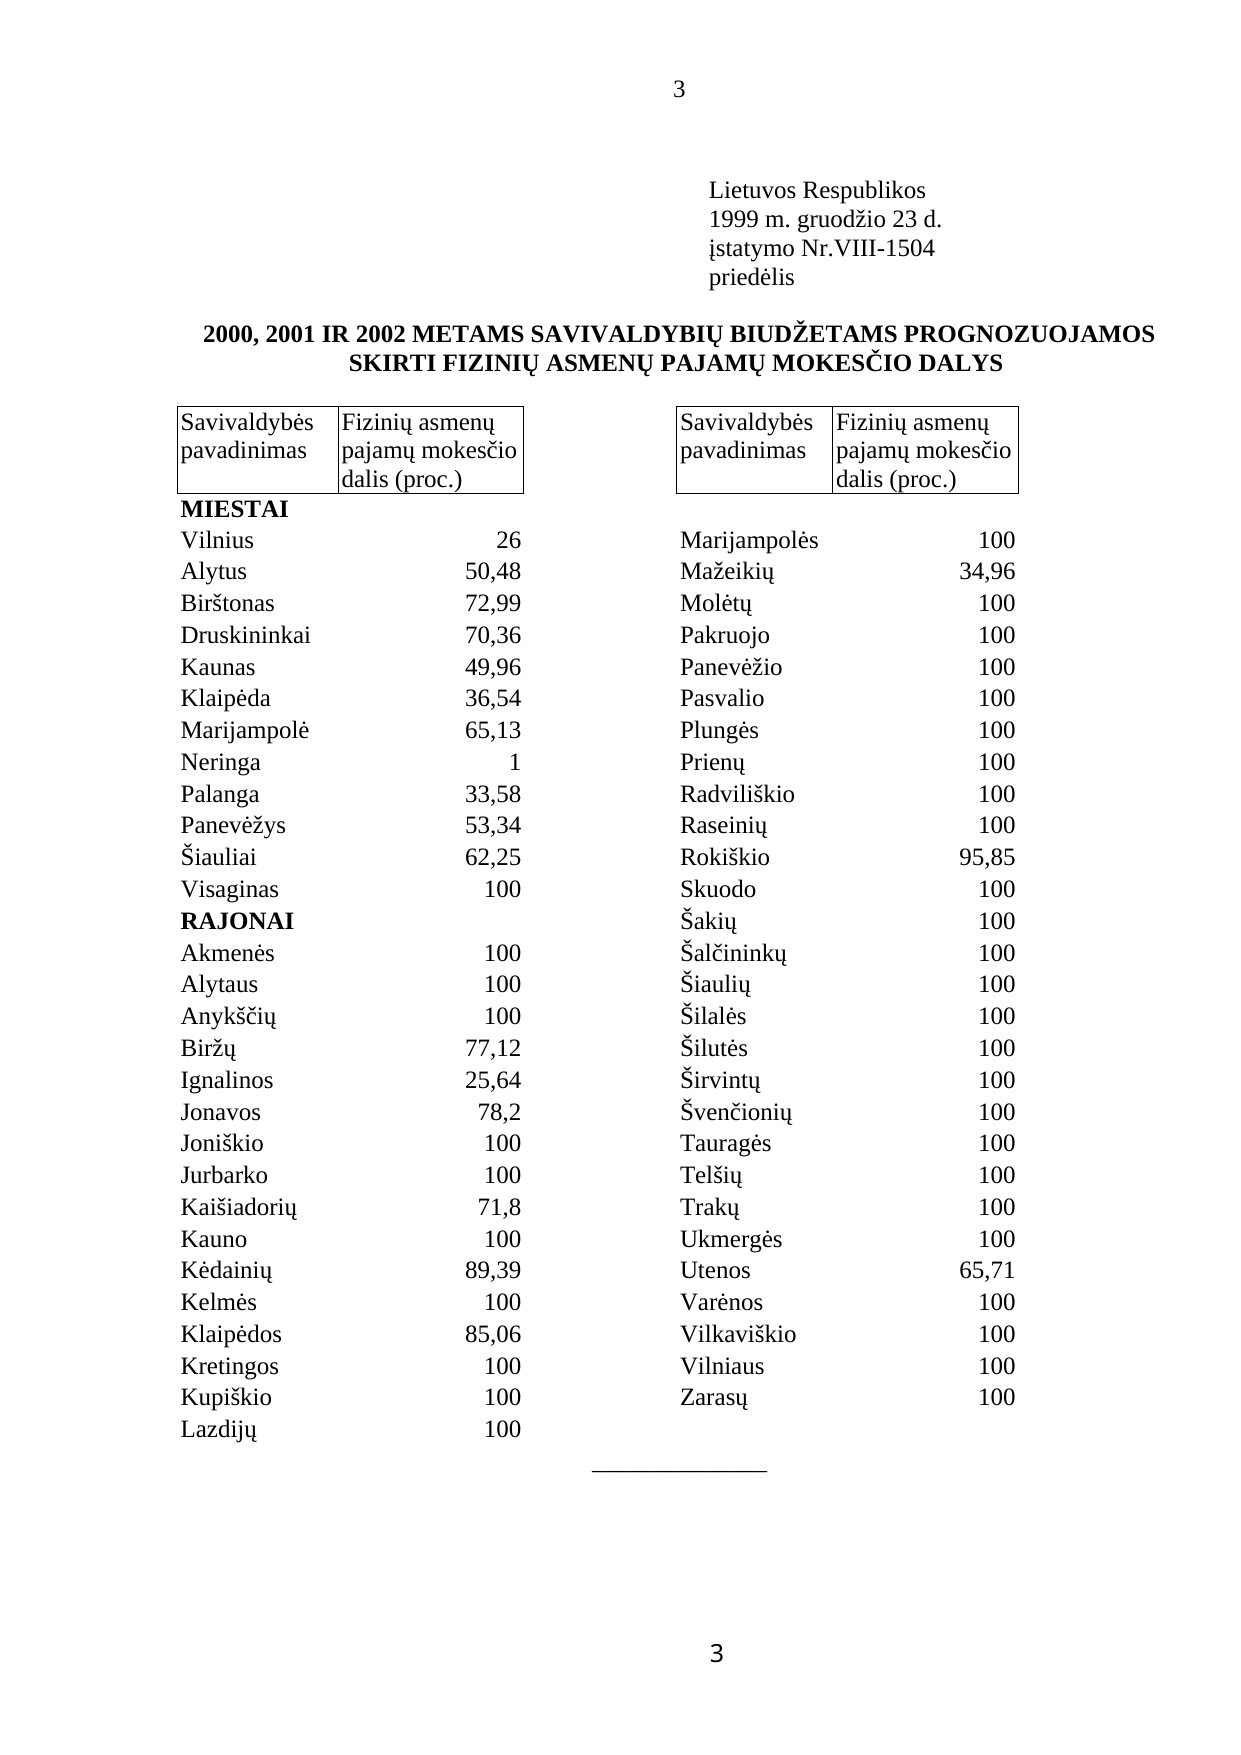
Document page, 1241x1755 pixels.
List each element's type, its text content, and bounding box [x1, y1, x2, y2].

table_cell [677, 1414, 833, 1446]
text įstatymo Nr.VIII-1504 [177, 233, 1181, 262]
table_cell 100 [833, 620, 1018, 652]
text Lietuvos Respublikos [177, 176, 1181, 204]
table_cell Trakų [677, 1192, 833, 1224]
table_cell 100 [338, 1001, 524, 1033]
table_cell Visaginas [177, 874, 338, 906]
table_cell 72,99 [338, 588, 524, 620]
table_cell [524, 1065, 677, 1097]
table_cell Jonavos [177, 1097, 338, 1128]
table_cell 100 [338, 1414, 524, 1446]
table_cell [524, 1383, 677, 1414]
text priedėlis [177, 262, 1181, 291]
table_cell [524, 779, 677, 811]
table_header [524, 406, 676, 493]
table_cell Molėtų [677, 588, 833, 620]
table_cell Kėdainių [177, 1255, 338, 1287]
table_cell 100 [833, 747, 1018, 779]
table_cell 33,58 [338, 779, 524, 811]
table_cell 100 [338, 1224, 524, 1255]
table_cell 100 [833, 906, 1018, 938]
table_cell Širvintų [677, 1065, 833, 1097]
table_cell [524, 684, 677, 715]
table_cell Druskininkai [177, 620, 338, 652]
table_cell [524, 811, 677, 842]
table_cell Kupiškio [177, 1383, 338, 1414]
table_cell [833, 1414, 1018, 1446]
table_cell Alytus [177, 556, 338, 588]
table_cell 100 [833, 1033, 1018, 1065]
table_cell [524, 652, 677, 683]
table_cell Klaipėda [177, 684, 338, 715]
table_cell 62,25 [338, 843, 524, 874]
table_cell [524, 556, 677, 588]
table_header Savivaldybės pavadinimas [178, 407, 338, 493]
table_cell [677, 494, 833, 525]
table_cell [524, 1128, 677, 1160]
table_cell 89,39 [338, 1255, 524, 1287]
table_cell 100 [833, 1287, 1018, 1319]
table_cell Švenčionių [677, 1097, 833, 1128]
table_header Fizinių asmenų pajamų mokesčio dalis (proc.) [339, 407, 523, 493]
table_cell Šalčininkų [677, 938, 833, 969]
table_cell 78,2 [338, 1097, 524, 1128]
text 2000, 2001 IR 2002 METAMS SAVIVALDYBIŲ BIUDŽETAMS PROGNOZUOJAMOS SKIRTI FIZINIŲ ASMENŲ PAJAMŲ MOKESČIO DALYS [177, 319, 1181, 377]
table_cell [833, 494, 1018, 525]
table_cell Palanga [177, 779, 338, 811]
table_cell MIESTAI [177, 494, 338, 525]
table_cell Utenos [677, 1255, 833, 1287]
table_cell Prienų [677, 747, 833, 779]
table_cell 100 [833, 1224, 1018, 1255]
table_cell 65,13 [338, 715, 524, 747]
table_cell Plungės [677, 715, 833, 747]
table_cell 65,71 [833, 1255, 1018, 1287]
table_cell [524, 970, 677, 1001]
table_cell Šilutės [677, 1033, 833, 1065]
table_cell [524, 493, 677, 525]
table_cell [524, 1287, 677, 1319]
table_cell Vilniaus [677, 1351, 833, 1382]
table_cell 53,34 [338, 811, 524, 842]
table_cell Rokiškio [677, 843, 833, 874]
table_cell 50,48 [338, 556, 524, 588]
table_cell Birštonas [177, 588, 338, 620]
table_cell Varėnos [677, 1287, 833, 1319]
table_cell Pasvalio [677, 684, 833, 715]
table_cell [524, 906, 677, 938]
table_cell [524, 843, 677, 874]
table_cell Marijampolė [177, 715, 338, 747]
table_cell Ignalinos [177, 1065, 338, 1097]
table_cell 100 [338, 1383, 524, 1414]
table_cell 34,96 [833, 556, 1018, 588]
table_cell Biržų [177, 1033, 338, 1065]
table_cell 100 [833, 1351, 1018, 1382]
table_cell 100 [833, 779, 1018, 811]
table_cell Anykščių [177, 1001, 338, 1033]
table_cell 100 [833, 588, 1018, 620]
table_cell 36,54 [338, 684, 524, 715]
table_cell Kelmės [177, 1287, 338, 1319]
table_cell 100 [833, 684, 1018, 715]
table_cell [524, 874, 677, 906]
table_cell Tauragės [677, 1128, 833, 1160]
table_header Savivaldybės pavadinimas [677, 407, 832, 493]
table_cell Jurbarko [177, 1160, 338, 1192]
table_cell Vilkaviškio [677, 1319, 833, 1351]
table_cell 100 [338, 1160, 524, 1192]
table_cell 100 [833, 938, 1018, 969]
table_cell Neringa [177, 747, 338, 779]
table_cell [524, 1414, 677, 1446]
table_cell [524, 1351, 677, 1382]
table_cell 100 [338, 970, 524, 1001]
table_cell 100 [833, 1065, 1018, 1097]
table_cell [338, 906, 524, 938]
table_cell 77,12 [338, 1033, 524, 1065]
table_cell 100 [338, 874, 524, 906]
table_cell Klaipėdos [177, 1319, 338, 1351]
table_cell Kauno [177, 1224, 338, 1255]
table_cell [524, 588, 677, 620]
table_cell [524, 747, 677, 779]
table_cell 100 [833, 1192, 1018, 1224]
table_cell Vilnius [177, 525, 338, 556]
table_cell [524, 525, 677, 556]
table_cell Kretingos [177, 1351, 338, 1382]
text ______________ [177, 1446, 1181, 1475]
table_cell Radviliškio [677, 779, 833, 811]
table_cell Joniškio [177, 1128, 338, 1160]
table_cell [524, 1192, 677, 1224]
table_cell 100 [833, 970, 1018, 1001]
table_cell 71,8 [338, 1192, 524, 1224]
table_cell Mažeikių [677, 556, 833, 588]
table_cell [338, 494, 524, 525]
table_cell Šiauliai [177, 843, 338, 874]
table_cell Raseinių [677, 811, 833, 842]
table_cell Alytaus [177, 970, 338, 1001]
text 1999 m. gruodžio 23 d. [177, 204, 1181, 233]
table_cell [524, 715, 677, 747]
table_cell 100 [833, 1383, 1018, 1414]
table_cell 100 [833, 652, 1018, 683]
table_cell 1 [338, 747, 524, 779]
table_cell Pakruojo [677, 620, 833, 652]
table_cell 100 [338, 1128, 524, 1160]
table_cell Telšių [677, 1160, 833, 1192]
table_cell 100 [833, 525, 1018, 556]
table_cell Skuodo [677, 874, 833, 906]
table_cell 100 [338, 1287, 524, 1319]
table_cell 85,06 [338, 1319, 524, 1351]
table_cell [524, 1224, 677, 1255]
table_cell 100 [833, 715, 1018, 747]
table_cell Akmenės [177, 938, 338, 969]
table_cell Lazdijų [177, 1414, 338, 1446]
table_cell RAJONAI [177, 906, 338, 938]
table_cell [524, 1160, 677, 1192]
table_cell Kaišiadorių [177, 1192, 338, 1224]
table_cell 26 [338, 525, 524, 556]
table_cell 100 [833, 1001, 1018, 1033]
table_header Fizinių asmenų pajamų mokesčio dalis (proc.) [833, 407, 1018, 493]
table_cell Šilalės [677, 1001, 833, 1033]
table_cell Ukmergės [677, 1224, 833, 1255]
table_cell [524, 938, 677, 969]
table_cell [524, 1097, 677, 1128]
table_cell Panevėžys [177, 811, 338, 842]
table_cell [524, 1319, 677, 1351]
table_cell [524, 620, 677, 652]
table_cell 100 [338, 938, 524, 969]
table_cell Marijampolės [677, 525, 833, 556]
table_cell 100 [833, 1128, 1018, 1160]
table_cell Kaunas [177, 652, 338, 683]
table_cell [524, 1001, 677, 1033]
table_cell [524, 1033, 677, 1065]
table_cell [524, 1255, 677, 1287]
table_cell 70,36 [338, 620, 524, 652]
table_cell 100 [833, 811, 1018, 842]
table_cell Šakių [677, 906, 833, 938]
table_cell Zarasų [677, 1383, 833, 1414]
table_cell 100 [833, 874, 1018, 906]
table_cell 25,64 [338, 1065, 524, 1097]
table_cell Šiaulių [677, 970, 833, 1001]
table_cell 100 [833, 1097, 1018, 1128]
table_cell 49,96 [338, 652, 524, 683]
table_cell 100 [833, 1160, 1018, 1192]
table_cell 95,85 [833, 843, 1018, 874]
table_cell Panevėžio [677, 652, 833, 683]
table_cell 100 [338, 1351, 524, 1382]
table_cell 100 [833, 1319, 1018, 1351]
